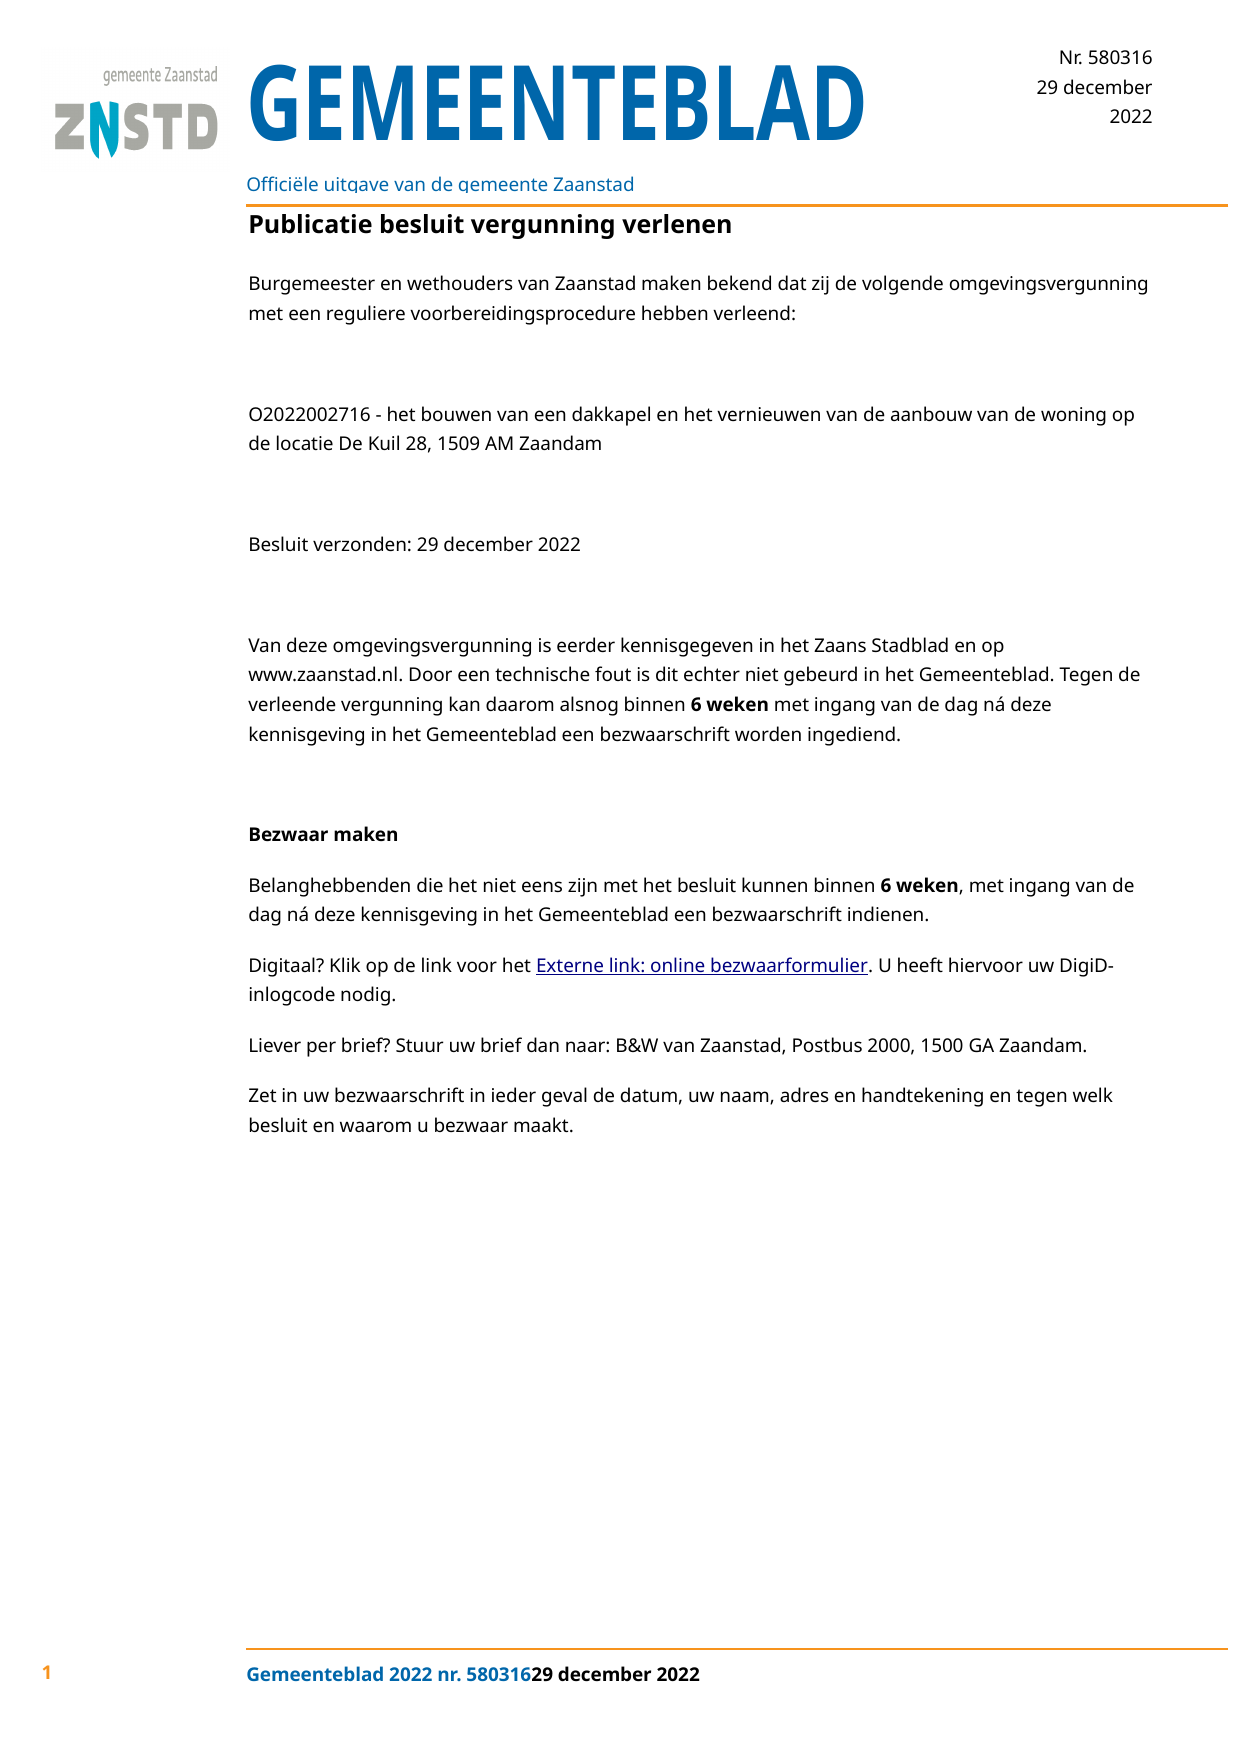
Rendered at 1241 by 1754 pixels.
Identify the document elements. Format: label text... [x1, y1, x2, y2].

text Publicatie besluit vergunning verlenen [248, 207, 1152, 241]
text O2022002716 - het bouwen van een dakkapel en het vernieuwen van de aanbouw van de woning op de locatie De Kuil 28, 1509 AM Zaandam [248, 401, 1152, 456]
text Bezwaar maken [248, 822, 1152, 847]
picture [41, 47, 231, 172]
text Belanghebbenden die het niet eens zijn met het besluit kunnen binnen 6 weken, met ingang van de dag ná deze kennisgeving in het Gemeenteblad een bezwaarschrift indienen. [248, 872, 1152, 927]
text Digitaal? Klik op de link voor het Externe link: online bezwaarformulier. U heeft hiervoor uw DigiD-inlogcode nodig. [248, 952, 1152, 1007]
text Van deze omgevingsvergunning is eerder kennisgegeven in het Zaans Stadblad en op www.zaanstad.nl. Door een technische fout is dit echter niet gebeurd in het Gemeenteblad. Tegen de verleende vergunning kan daarom alsnog binnen 6 weken met ingang van de dag ná deze kennisgeving in het Gemeenteblad een bezwaarschrift worden ingediend. [248, 632, 1152, 746]
text Burgemeester en wethouders van Zaanstad maken bekend dat zij de volgende omgevingsvergunning met een reguliere voorbereidingsprocedure hebben verleend: [248, 270, 1152, 326]
text Liever per brief? Stuur uw brief dan naar: B&W van Zaanstad, Postbus 2000, 1500 GA Zaandam. [248, 1032, 1152, 1058]
text Zet in uw bezwaarschrift in ieder geval de datum, uw naam, adres en handtekening en tegen welk besluit en waarom u bezwaar maakt. [248, 1082, 1152, 1138]
text Besluit verzonden: 29 december 2022 [248, 531, 1152, 557]
